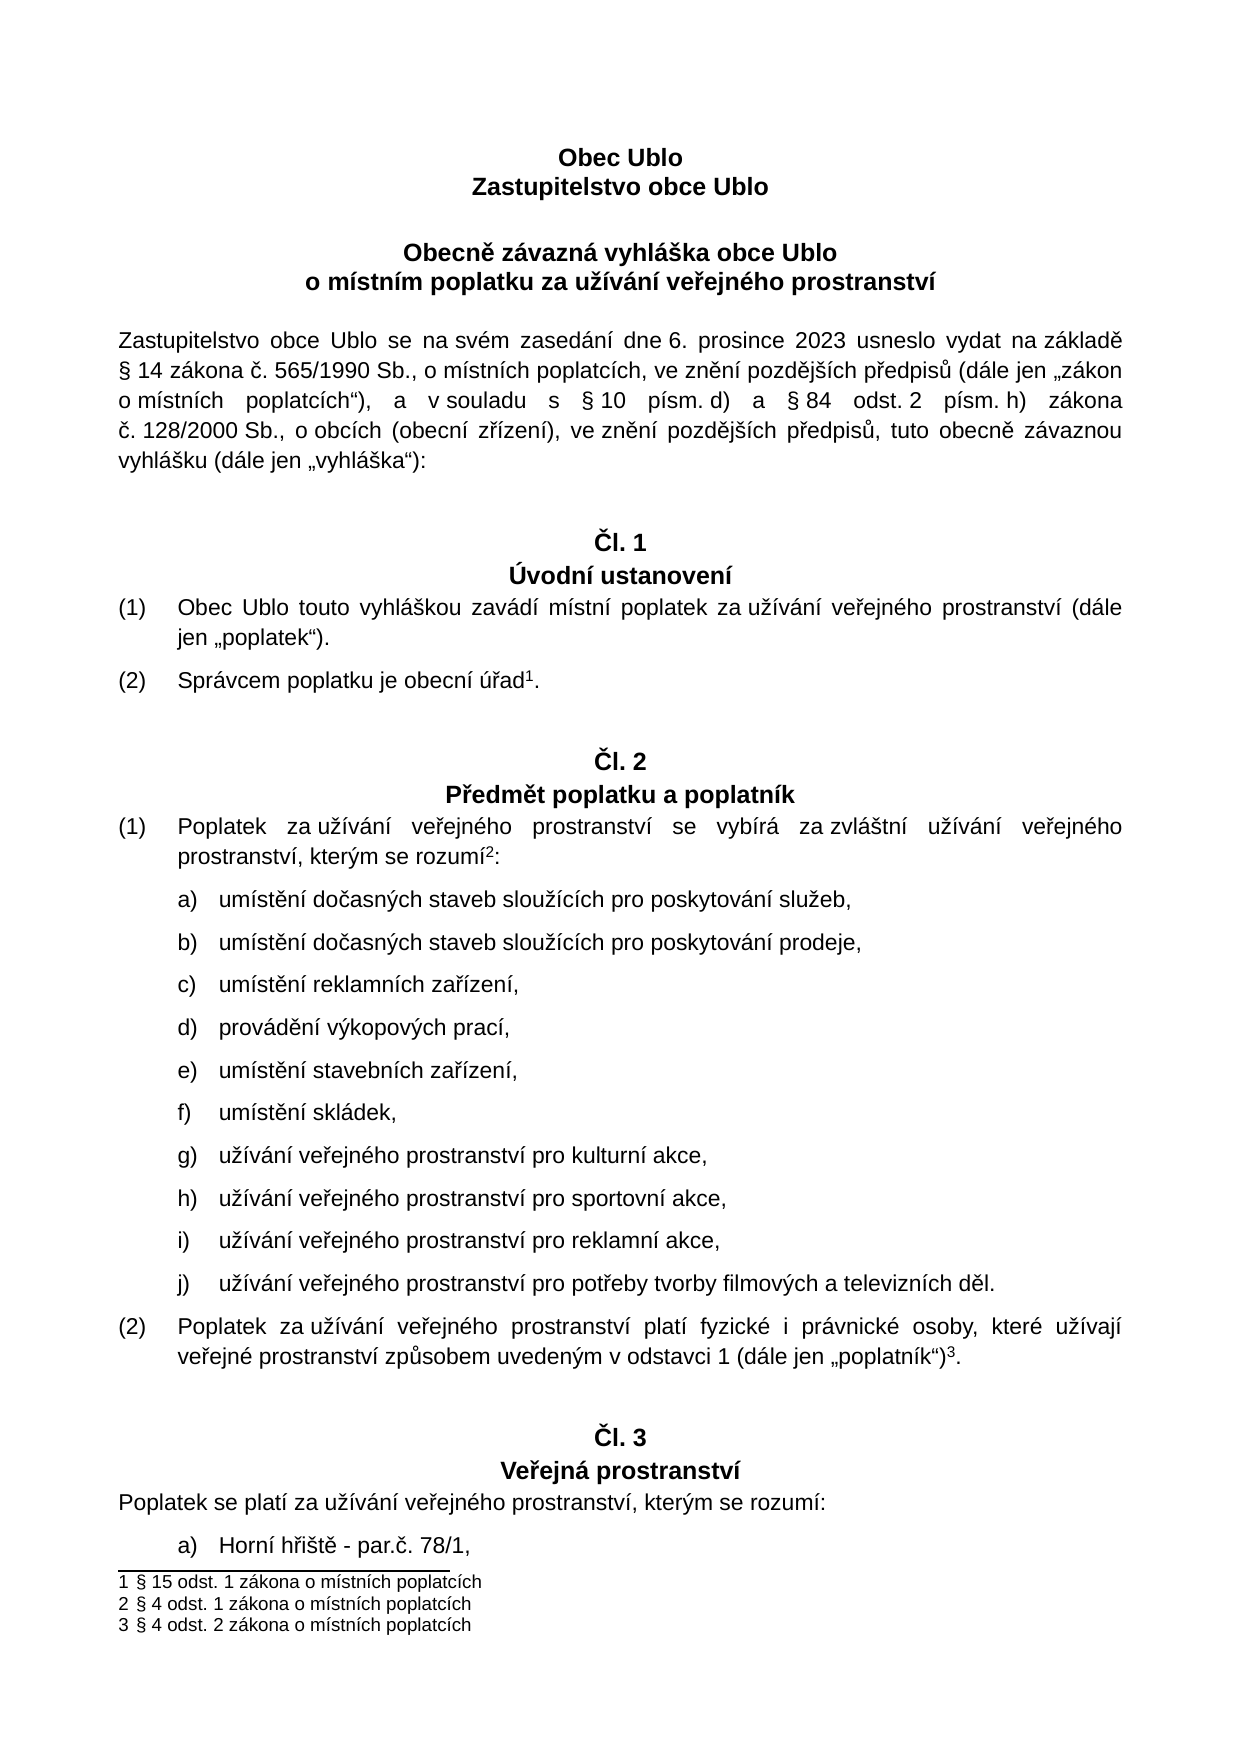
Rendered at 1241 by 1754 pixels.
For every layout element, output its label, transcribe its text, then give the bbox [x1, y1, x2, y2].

list umístění stavebních zařízení, [177, 1057, 1122, 1083]
list užívání veřejného prostranství pro kulturní akce, [177, 1142, 1122, 1168]
list umístění dočasných staveb sloužících pro poskytování prodeje, [177, 928, 1122, 955]
list § 4 odst. 2 zákona o místních poplatcích [118, 1614, 1122, 1635]
list užívání veřejného prostranství pro sportovní akce, [177, 1185, 1122, 1211]
list Poplatek za užívání veřejného prostranství platí fyzické i právnické osoby, které užívají veřejné prostranství způsobem uvedeným v odstavci 1 (dále jen „poplatník“). [118, 1313, 1122, 1369]
subtitle Čl. 1 Úvodní ustanovení [118, 528, 1122, 589]
list Horní hřiště - par.č. 78/1, [177, 1532, 1122, 1558]
list umístění skládek, [177, 1099, 1122, 1126]
text Obec Ublo Zastupitelstvo obce Ublo [118, 143, 1122, 201]
subtitle Čl. 2 Předmět poplatku a poplatník [118, 747, 1122, 809]
subtitle Čl. 3 Veřejná prostranství [118, 1423, 1122, 1485]
list provádění výkopových prací, [177, 1014, 1122, 1040]
list § 15 odst. 1 zákona o místních poplatcích [118, 1571, 1122, 1592]
list Správcem poplatku je obecní úřad. [118, 667, 1122, 693]
list umístění reklamních zařízení, [177, 971, 1122, 998]
text Poplatek se platí za užívání veřejného prostranství, kterým se rozumí: [118, 1489, 1122, 1516]
list § 4 odst. 1 zákona o místních poplatcích [118, 1592, 1122, 1614]
list užívání veřejného prostranství pro potřeby tvorby filmových a televizních děl. [177, 1270, 1122, 1297]
list Obec Ublo touto vyhláškou zavádí místní poplatek za užívání veřejného prostranství (dále jen „poplatek“). [118, 594, 1122, 650]
list umístění dočasných staveb sloužících pro poskytování služeb, [177, 886, 1122, 912]
subtitle Obecně závazná vyhláška obce Ublo o místním poplatku za užívání veřejného prostranství [118, 238, 1122, 295]
list Poplatek za užívání veřejného prostranství se vybírá za zvláštní užívání veřejného prostranství, kterým se rozumí: [118, 813, 1122, 869]
text Zastupitelstvo obce Ublo se na svém zasedání dne 6. prosince 2023 usneslo vydat na základě § 14 zákona č. 565/1990 Sb., o místních poplatcích, ve znění pozdějších předpisů (dále jen „zákon o místních poplatcích“), a v souladu s § 10 písm. d) a § 84 odst. 2 písm. h) zákona č. 128/2000 Sb., o obcích (obecní zřízení), ve znění pozdějších předpisů, tuto obecně závaznou vyhlášku (dále jen „vyhláška“): [118, 327, 1122, 474]
list užívání veřejného prostranství pro reklamní akce, [177, 1227, 1122, 1254]
